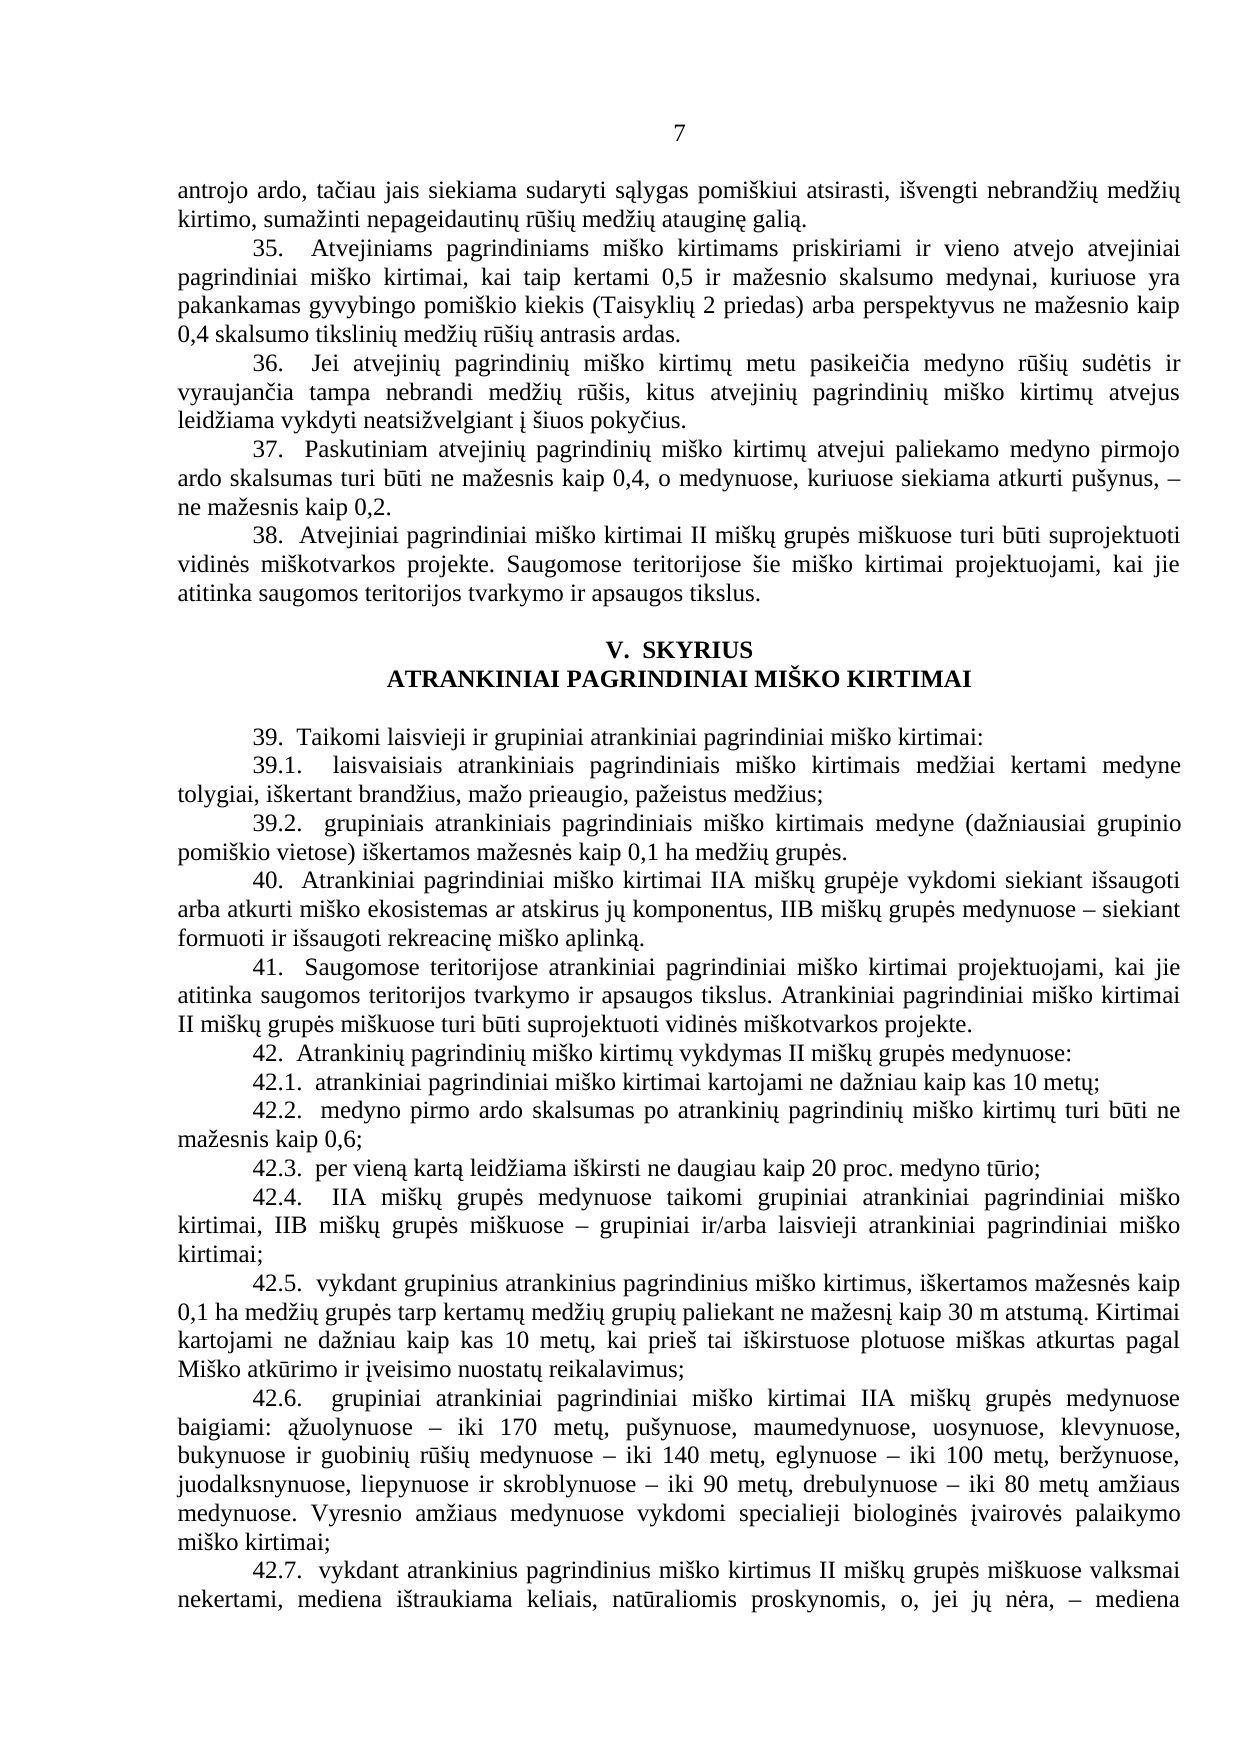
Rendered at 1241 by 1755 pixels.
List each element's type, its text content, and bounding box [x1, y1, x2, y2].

text 42.3. per vieną kartą leidžiama iškirsti ne daugiau kaip 20 proc. medyno tūrio; [177, 1153, 1181, 1182]
text 42. Atrankinių pagrindinių miško kirtimų vykdymas II miškų grupės medynuose: [177, 1038, 1181, 1067]
text Atrankiniai PAGRINDINIAI miško kirtimai [177, 664, 1181, 693]
text 42.5. vykdant grupinius atrankinius pagrindinius miško kirtimus, iškertamos mažesnės kaip 0,1 ha medžių grupės tarp kertamų medžių grupių paliekant ne mažesnį kaip 30 m atstumą. Kirtimai kartojami ne dažniau kaip kas 10 metų, kai prieš tai iškirstuose plotuose miškas atkurtas pagal Miško atkūrimo ir įveisimo nuostatų reikalavimus; [177, 1268, 1181, 1383]
text 40. Atrankiniai pagrindiniai miško kirtimai IIA miškų grupėje vykdomi siekiant išsaugoti arba atkurti miško ekosistemas ar atskirus jų komponentus, IIB miškų grupės medynuose – siekiant formuoti ir išsaugoti rekreacinę miško aplinką. [177, 866, 1181, 952]
text antrojo ardo, tačiau jais siekiama sudaryti sąlygas pomiškiui atsirasti, išvengti nebrandžių medžių kirtimo, sumažinti nepageidautinų rūšių medžių atauginę galią. [177, 176, 1181, 233]
text 38. Atvejiniai pagrindiniai miško kirtimai II miškų grupės miškuose turi būti suprojektuoti vidinės miškotvarkos projekte. Saugomose teritorijose šie miško kirtimai projektuojami, kai jie atitinka saugomos teritorijos tvarkymo ir apsaugos tikslus. [177, 521, 1181, 607]
text 35. Atvejiniams pagrindiniams miško kirtimams priskiriami ir vieno atvejo atvejiniai pagrindiniai miško kirtimai, kai taip kertami 0,5 ir mažesnio skalsumo medynai, kuriuose yra pakankamas gyvybingo pomiškio kiekis (Taisyklių 2 priedas) arba perspektyvus ne mažesnio kaip 0,4 skalsumo tikslinių medžių rūšių antrasis ardas. [177, 233, 1181, 348]
text 36. Jei atvejinių pagrindinių miško kirtimų metu pasikeičia medyno rūšių sudėtis ir vyraujančia tampa nebrandi medžių rūšis, kitus atvejinių pagrindinių miško kirtimų atvejus leidžiama vykdyti neatsižvelgiant į šiuos pokyčius. [177, 348, 1181, 434]
text 42.4. IIA miškų grupės medynuose taikomi grupiniai atrankiniai pagrindiniai miško kirtimai, IIB miškų grupės miškuose – grupiniai ir/arba laisvieji atrankiniai pagrindiniai miško kirtimai; [177, 1182, 1181, 1268]
text 37. Paskutiniam atvejinių pagrindinių miško kirtimų atvejui paliekamo medyno pirmojo ardo skalsumas turi būti ne mažesnis kaip 0,4, o medynuose, kuriuose siekiama atkurti pušynus, – ne mažesnis kaip 0,2. [177, 434, 1181, 521]
text 41. Saugomose teritorijose atrankiniai pagrindiniai miško kirtimai projektuojami, kai jie atitinka saugomos teritorijos tvarkymo ir apsaugos tikslus. Atrankiniai pagrindiniai miško kirtimai II miškų grupės miškuose turi būti suprojektuoti vidinės miškotvarkos projekte. [177, 952, 1181, 1038]
text 42.6. grupiniai atrankiniai pagrindiniai miško kirtimai IIA miškų grupės medynuose baigiami: ąžuolynuose – iki 170 metų, pušynuose, maumedynuose, uosynuose, klevynuose, bukynuose ir guobinių rūšių medynuose – iki 140 metų, eglynuose – iki 100 metų, beržynuose, juodalksnynuose, liepynuose ir skroblynuose – iki 90 metų, drebulynuose – iki 80 metų amžiaus medynuose. Vyresnio amžiaus medynuose vykdomi specialieji biologinės įvairovės palaikymo miško kirtimai; [177, 1383, 1181, 1556]
text 39. Taikomi laisvieji ir grupiniai atrankiniai pagrindiniai miško kirtimai: [177, 722, 1181, 751]
text 42.2. medyno pirmo ardo skalsumas po atrankinių pagrindinių miško kirtimų turi būti ne mažesnis kaip 0,6; [177, 1096, 1181, 1153]
text 39.2. grupiniais atrankiniais pagrindiniais miško kirtimais medyne (dažniausiai grupinio pomiškio vietose) iškertamos mažesnės kaip 0,1 ha medžių grupės. [177, 808, 1181, 866]
text 39.1. laisvaisiais atrankiniais pagrindiniais miško kirtimais medžiai kertami medyne tolygiai, iškertant brandžius, mažo prieaugio, pažeistus medžius; [177, 751, 1181, 808]
text 42.1. atrankiniai pagrindiniai miško kirtimai kartojami ne dažniau kaip kas 10 metų; [177, 1067, 1181, 1096]
text 42.7. vykdant atrankinius pagrindinius miško kirtimus II miškų grupės miškuose valksmai nekertami, mediena ištraukiama keliais, natūraliomis proskynomis, o, jei jų nėra, – mediena [177, 1556, 1181, 1613]
text V. skyrius [177, 636, 1181, 664]
